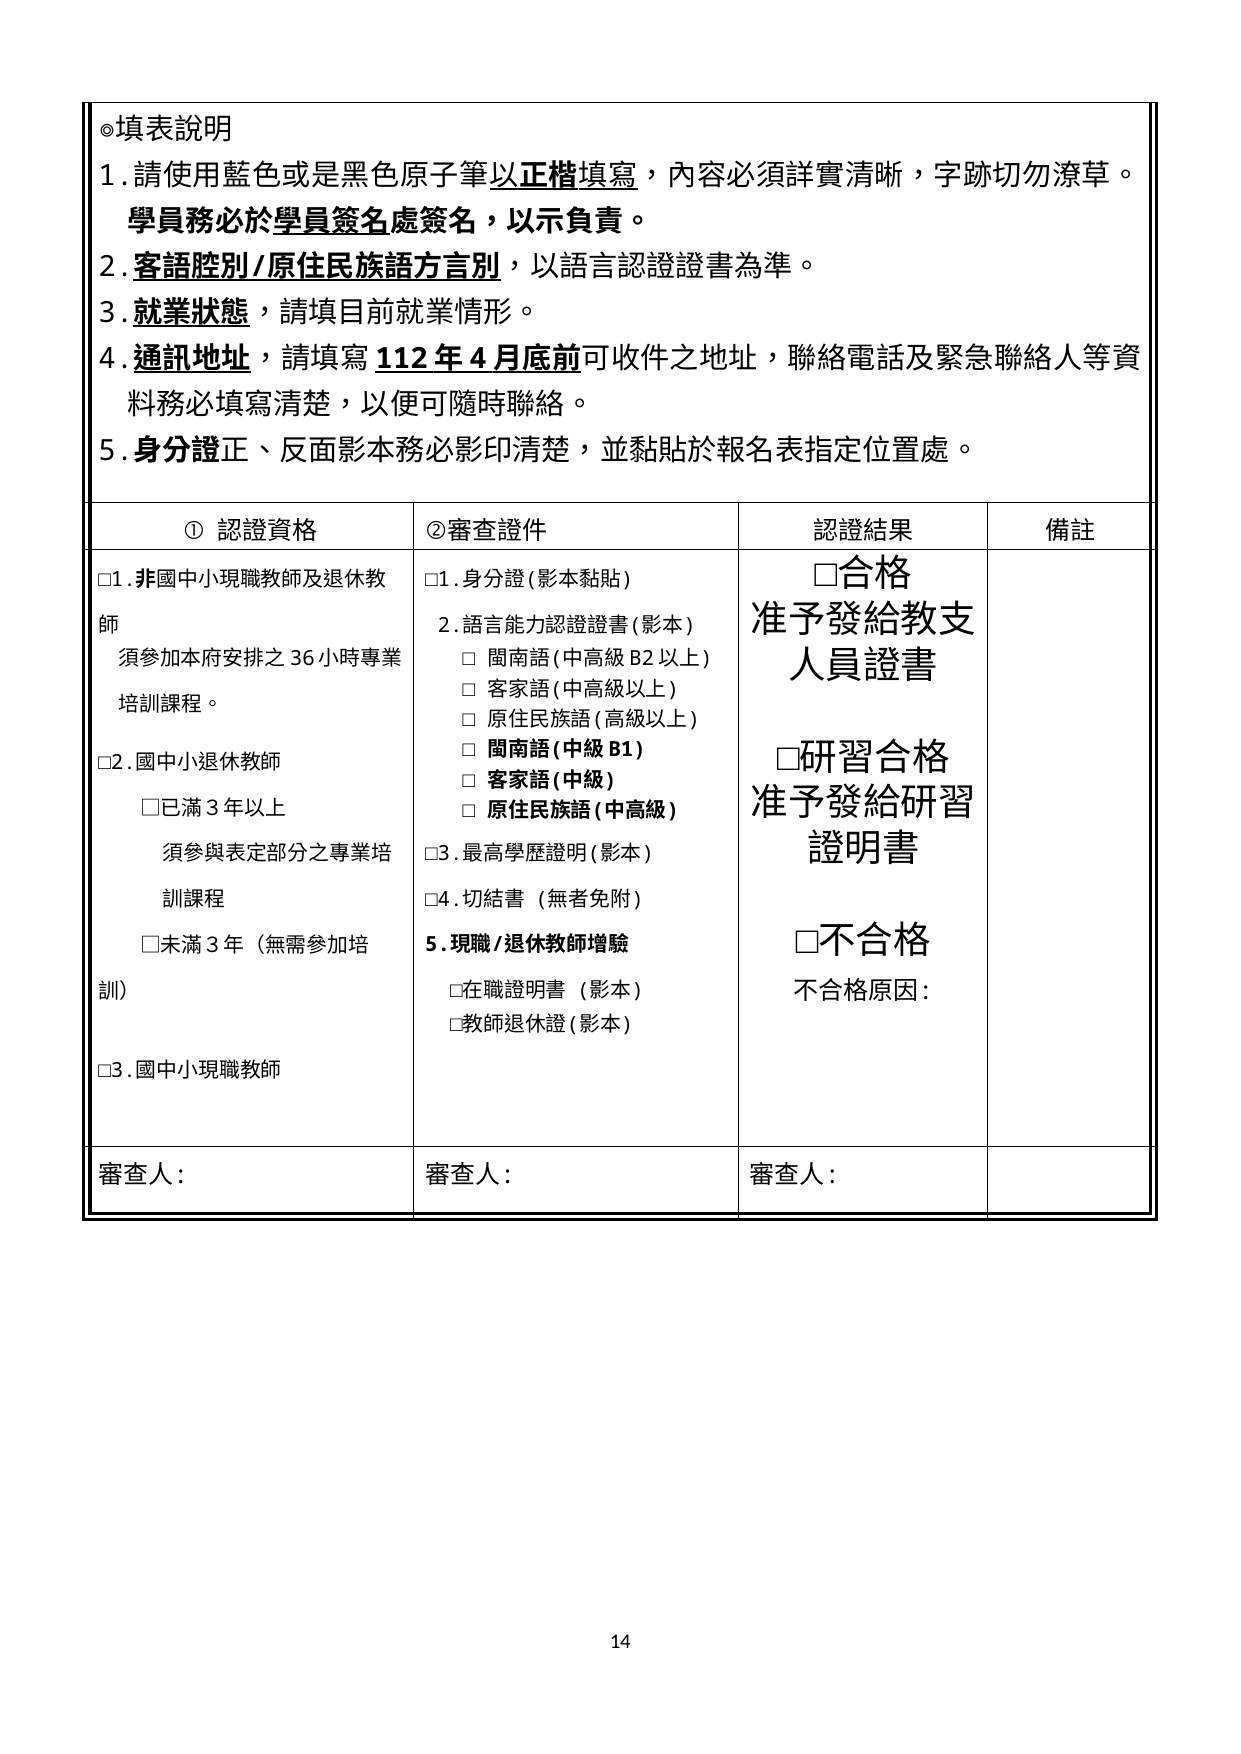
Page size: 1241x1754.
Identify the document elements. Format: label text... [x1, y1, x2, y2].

table_cell 審查人: [414, 1147, 738, 1212]
table_cell 審查證件 [414, 503, 738, 549]
table_cell 認證結果 [739, 503, 987, 549]
table_cell 審查人: [739, 1147, 987, 1212]
table_cell [988, 1147, 1149, 1212]
table_cell [988, 550, 1149, 1146]
table_cell 審查人: [92, 1147, 413, 1212]
table_cell □1.身分證(影本黏貼) 2.語言能力認證證書(影本) □ 閩南語(中高級B2以上) □ 客家語(中高級以上) □ 原住民族語(高級以上) □ 閩南語(中級B1) □ 客家語(中級) □ 原住民族語(中高級) □3.最高學歷證明(影本) □4.切結書 (無者免附) 5.現職/退休教師增驗 □在職證明書 (影本) □教師退休證(影本) [414, 550, 738, 1146]
table_cell □1.非國中小現職教師及退休教師 須參加本府安排之36小時專業培訓課程。 □2.國中小退休教師 □已滿３年以上 須參與表定部分之專業培訓課程 □未滿３年（無需參加培訓） □3.國中小現職教師 [92, 550, 413, 1146]
table_cell ◎填表說明 1.請使用藍色或是黑色原子筆以正楷填寫，內容必須詳實清晰，字跡切勿潦草。學員務必於學員簽名處簽名，以示負責。 2.客語腔別/原住民族語方言別，以語言認證證書為準。 3.就業狀態，請填目前就業情形。 4.通訊地址，請填寫112年4月底前可收件之地址，聯絡電話及緊急聯絡人等資料務必填寫清楚，以便可隨時聯絡。 5.身分證正、反面影本務必影印清楚，並黏貼於報名表指定位置處。 [92, 103, 1149, 502]
table_cell  認證資格 [92, 503, 413, 549]
table_cell □合格 准予發給教支人員證書 □研習合格 准予發給研習證明書 □不合格 不合格原因: [739, 550, 987, 1146]
table_cell 備註 [988, 503, 1149, 549]
